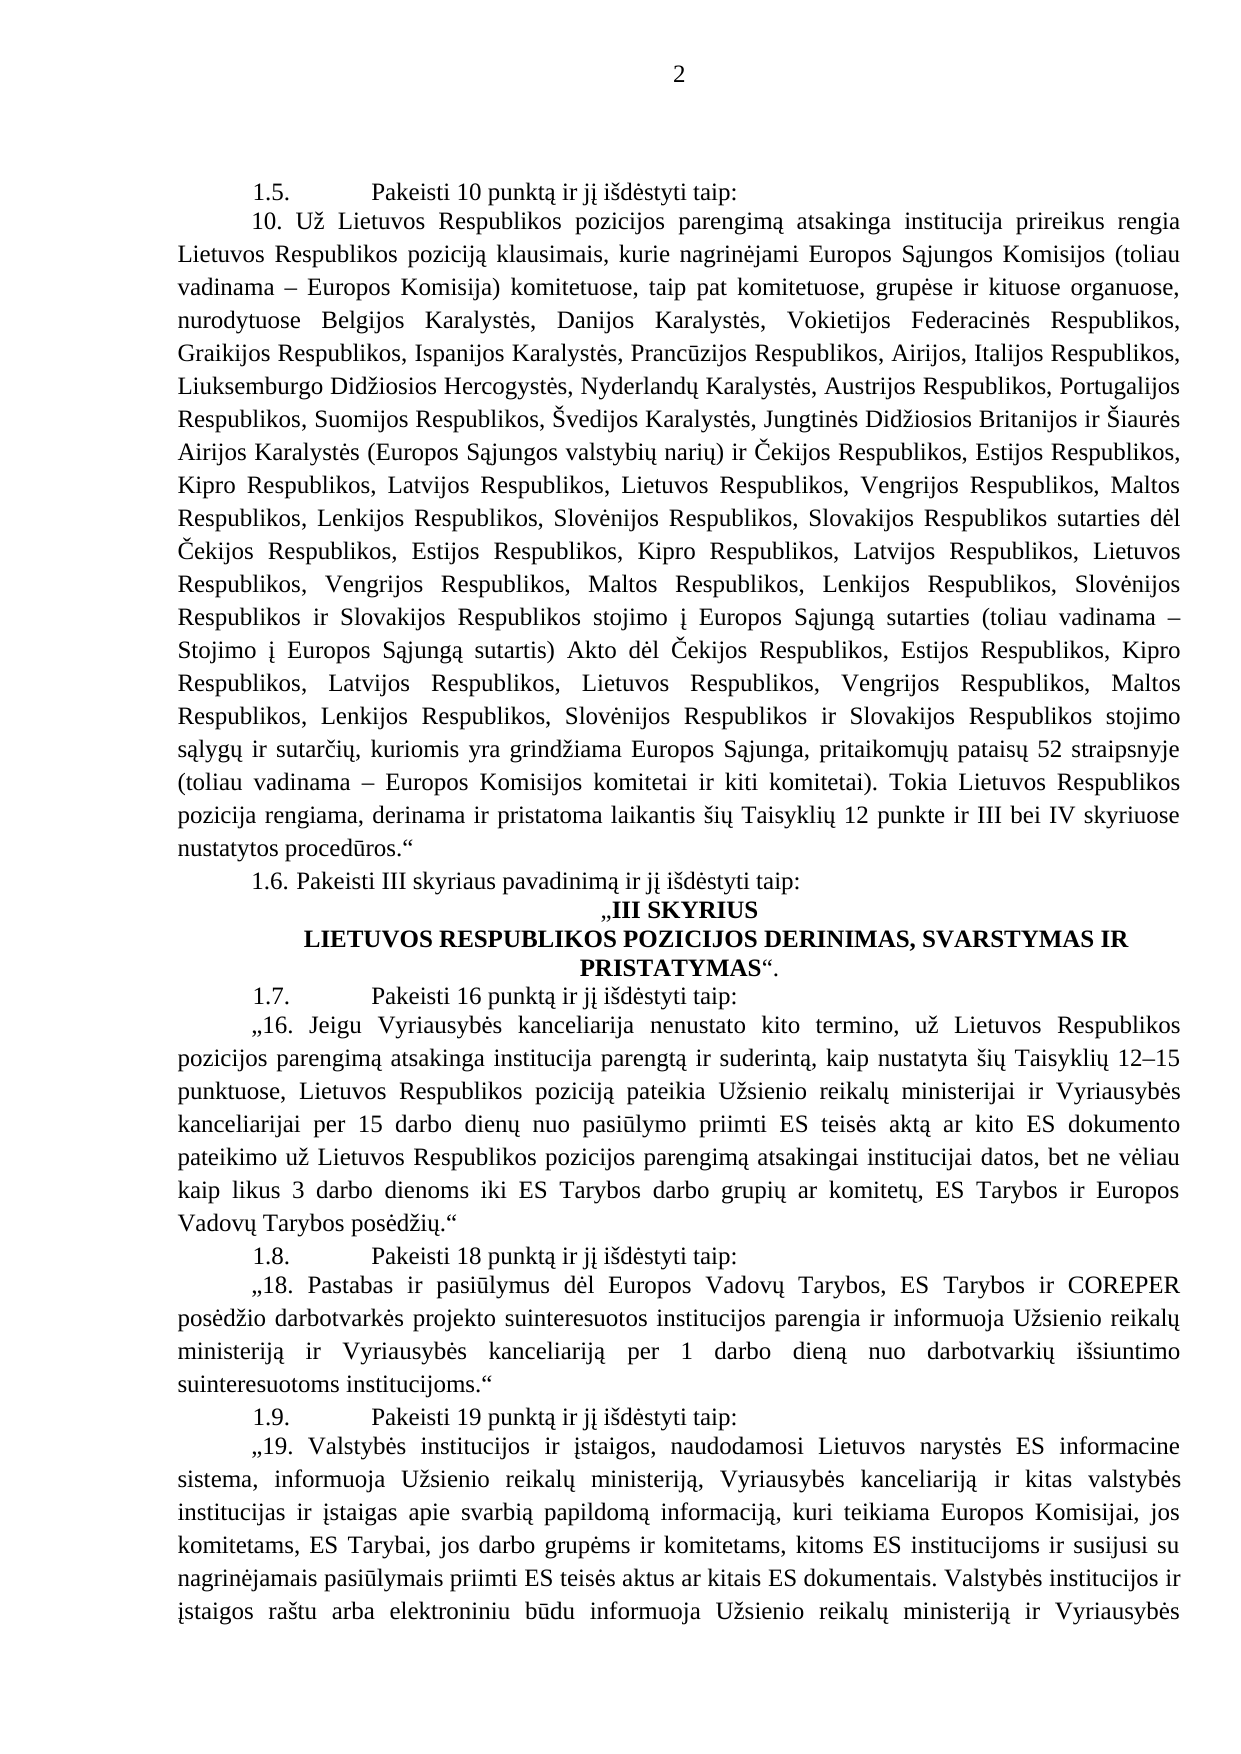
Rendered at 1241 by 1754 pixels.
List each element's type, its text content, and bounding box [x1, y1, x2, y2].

text „18. Pastabas ir pasiūlymus dėl Europos Vadovų Tarybos, ES Tarybos ir COREPER posėdžio darbotvarkės projekto suinteresuotos institucijos parengia ir informuoja Užsienio reikalų ministeriją ir Vyriausybės kanceliariją per 1 darbo dieną nuo darbotvarkių išsiuntimo suinteresuotoms institucijoms.“ [177, 1270, 1181, 1398]
text LIETUVOS RESPUBLIKOS POZICIJOS DERINIMAS, SVARSTYMAS IR PRISTATYMAS“. [177, 924, 1181, 981]
text 1.7. Pakeisti 16 punktą ir jį išdėstyti taip: [252, 981, 1181, 1010]
text „III SKYRIUS [177, 895, 1181, 924]
text 10. Už Lietuvos Respublikos pozicijos parengimą atsakinga institucija prireikus rengia Lietuvos Respublikos poziciją klausimais, kurie nagrinėjami Europos Sąjungos Komisijos (toliau vadinama – Europos Komisija) komitetuose, taip pat komitetuose, grupėse ir kituose organuose, nurodytuose Belgijos Karalystės, Danijos Karalystės, Vokietijos Federacinės Respublikos, Graikijos Respublikos, Ispanijos Karalystės, Prancūzijos Respublikos, Airijos, Italijos Respublikos, Liuksemburgo Didžiosios Hercogystės, Nyderlandų Karalystės, Austrijos Respublikos, Portugalijos Respublikos, Suomijos Respublikos, Švedijos Karalystės, Jungtinės Didžiosios Britanijos ir Šiaurės Airijos Karalystės (Europos Sąjungos valstybių narių) ir Čekijos Respublikos, Estijos Respublikos, Kipro Respublikos, Latvijos Respublikos, Lietuvos Respublikos, Vengrijos Respublikos, Maltos Respublikos, Lenkijos Respublikos, Slovėnijos Respublikos, Slovakijos Respublikos sutarties dėl Čekijos Respublikos, Estijos Respublikos, Kipro Respublikos, Latvijos Respublikos, Lietuvos Respublikos, Vengrijos Respublikos, Maltos Respublikos, Lenkijos Respublikos, Slovėnijos Respublikos ir Slovakijos Respublikos stojimo į Europos Sąjungą sutarties (toliau vadinama – Stojimo į Europos Sąjungą sutartis) Akto dėl Čekijos Respublikos, Estijos Respublikos, Kipro Respublikos, Latvijos Respublikos, Lietuvos Respublikos, Vengrijos Respublikos, Maltos Respublikos, Lenkijos Respublikos, Slovėnijos Respublikos ir Slovakijos Respublikos stojimo sąlygų ir sutarčių, kuriomis yra grindžiama Europos Sąjunga, pritaikomųjų pataisų 52 straipsnyje (toliau vadinama – Europos Komisijos komitetai ir kiti komitetai). Tokia Lietuvos Respublikos pozicija rengiama, derinama ir pristatoma laikantis šių Taisyklių 12 punkte ir III bei IV skyriuose nustatytos procedūros.“ [177, 206, 1181, 862]
text 1.5. Pakeisti 10 punktą ir jį išdėstyti taip: [252, 177, 1181, 206]
text 1.8. Pakeisti 18 punktą ir jį išdėstyti taip: [252, 1241, 1181, 1270]
text 1.6. Pakeisti III skyriaus pavadinimą ir jį išdėstyti taip: [177, 866, 1181, 895]
text „16. Jeigu Vyriausybės kanceliarija nenustato kito termino, už Lietuvos Respublikos pozicijos parengimą atsakinga institucija parengtą ir suderintą, kaip nustatyta šių Taisyklių 12–15 punktuose, Lietuvos Respublikos poziciją pateikia Užsienio reikalų ministerijai ir Vyriausybės kanceliarijai per 15 darbo dienų nuo pasiūlymo priimti ES teisės aktą ar kito ES dokumento pateikimo už Lietuvos Respublikos pozicijos parengimą atsakingai institucijai datos, bet ne vėliau kaip likus 3 darbo dienoms iki ES Tarybos darbo grupių ar komitetų, ES Tarybos ir Europos Vadovų Tarybos posėdžių.“ [177, 1010, 1181, 1237]
text „19. Valstybės institucijos ir įstaigos, naudodamosi Lietuvos narystės ES informacine sistema, informuoja Užsienio reikalų ministeriją, Vyriausybės kanceliariją ir kitas valstybės institucijas ir įstaigas apie svarbią papildomą informaciją, kuri teikiama Europos Komisijai, jos komitetams, ES Tarybai, jos darbo grupėms ir komitetams, kitoms ES institucijoms ir susijusi su nagrinėjamais pasiūlymais priimti ES teisės aktus ar kitais ES dokumentais. Valstybės institucijos ir įstaigos raštu arba elektroniniu būdu informuoja Užsienio reikalų ministeriją ir Vyriausybės [177, 1431, 1181, 1625]
text 1.9. Pakeisti 19 punktą ir jį išdėstyti taip: [252, 1402, 1181, 1431]
